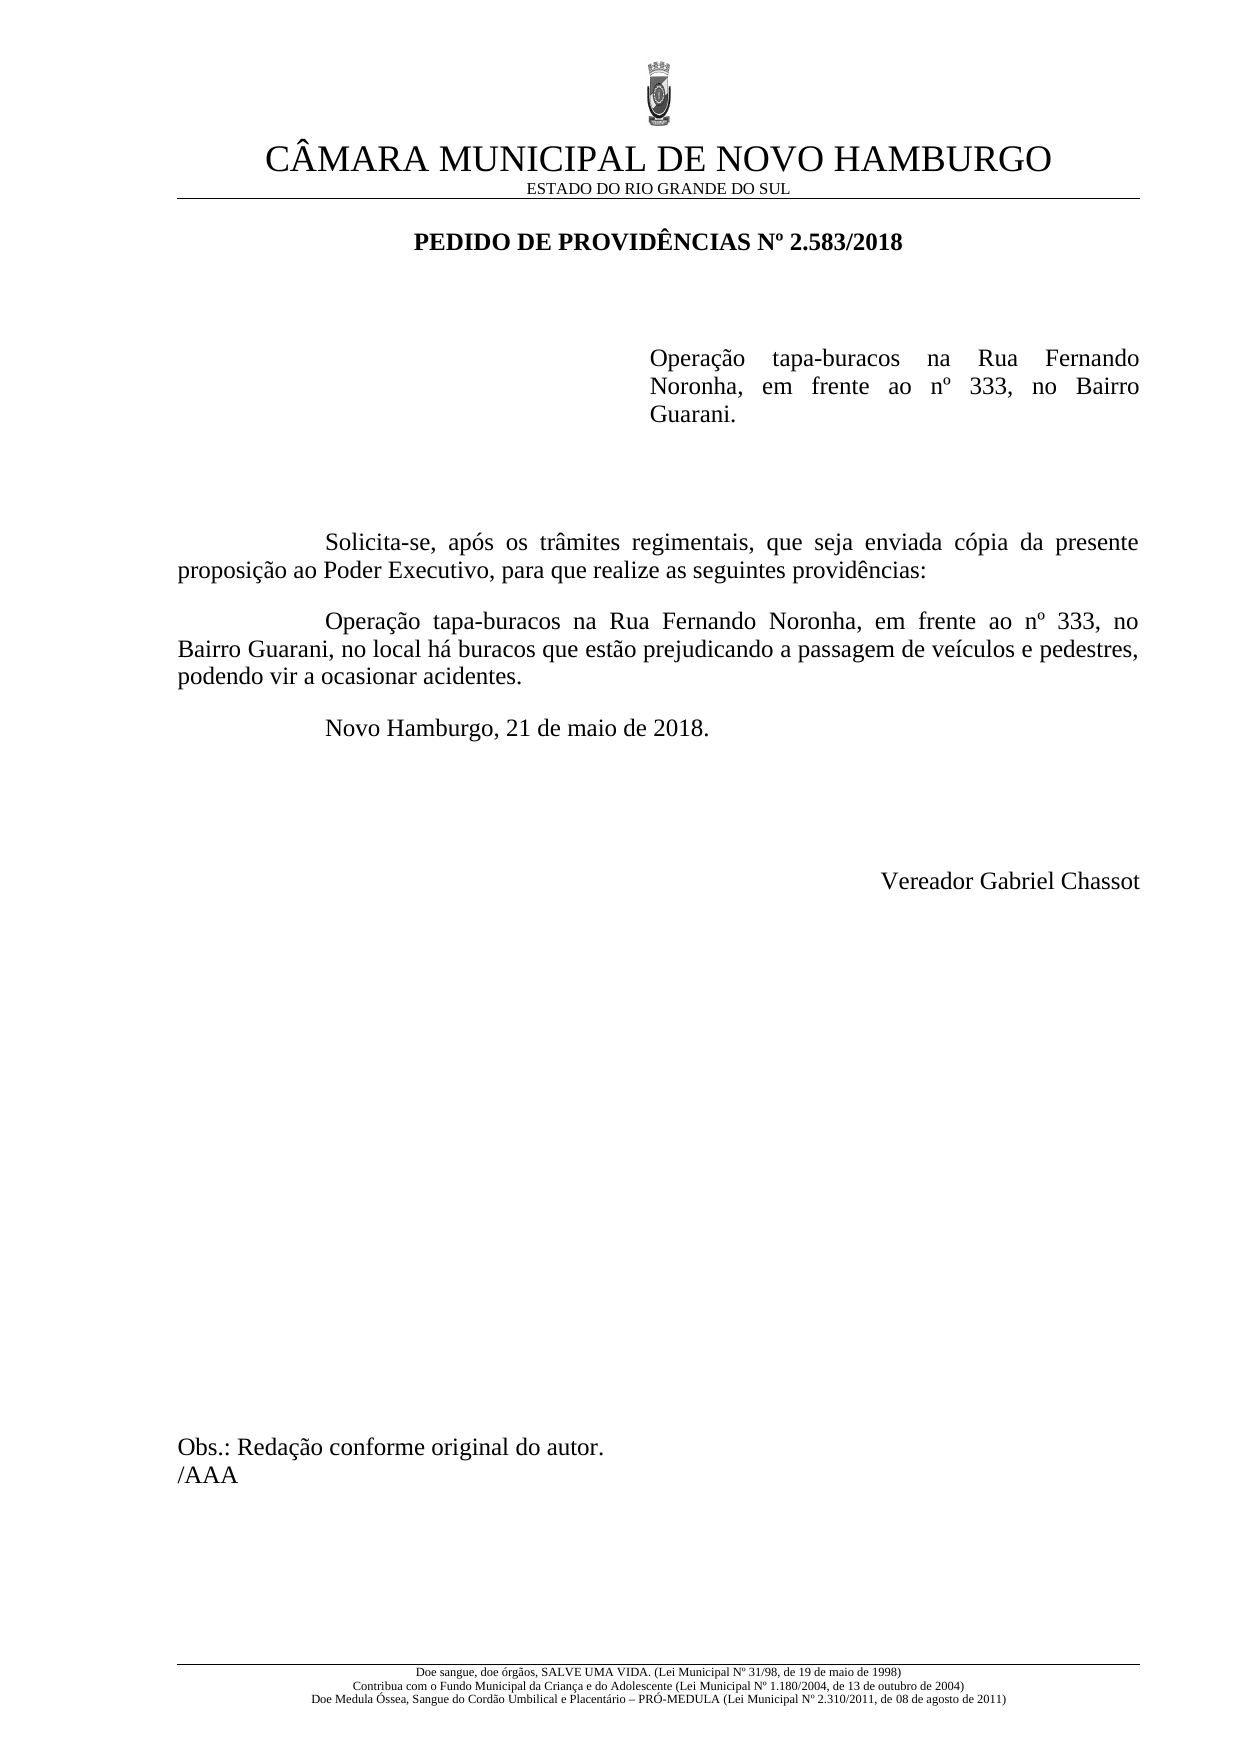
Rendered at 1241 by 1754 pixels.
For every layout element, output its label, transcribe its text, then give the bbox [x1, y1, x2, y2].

text Obs.: Redação conforme original do autor. [177, 1433, 1140, 1461]
text /AAA [177, 1461, 1140, 1489]
text Solicita-se, após os trâmites regimentais, que seja enviada cópia da presente proposição ao Poder Executivo, para que realize as seguintes providências: [177, 528, 1140, 583]
text Vereador Gabriel Chassot [177, 867, 1140, 895]
text PEDIDO DE PROVIDÊNCIAS Nº 2.583/2018 [177, 228, 1140, 256]
text Novo Hamburgo, 21 de maio de 2018. [177, 714, 1140, 741]
text Operação tapa-buracos na Rua Fernando Noronha, em frente ao nº 333, no Bairro Guarani, no local há buracos que estão prejudicando a passagem de veículos e pedestres, podendo vir a ocasionar acidentes. [177, 607, 1140, 690]
text Operação tapa-buracos na Rua Fernando Noronha, em frente ao nº 333, no Bairro Guarani. [649, 344, 1140, 428]
